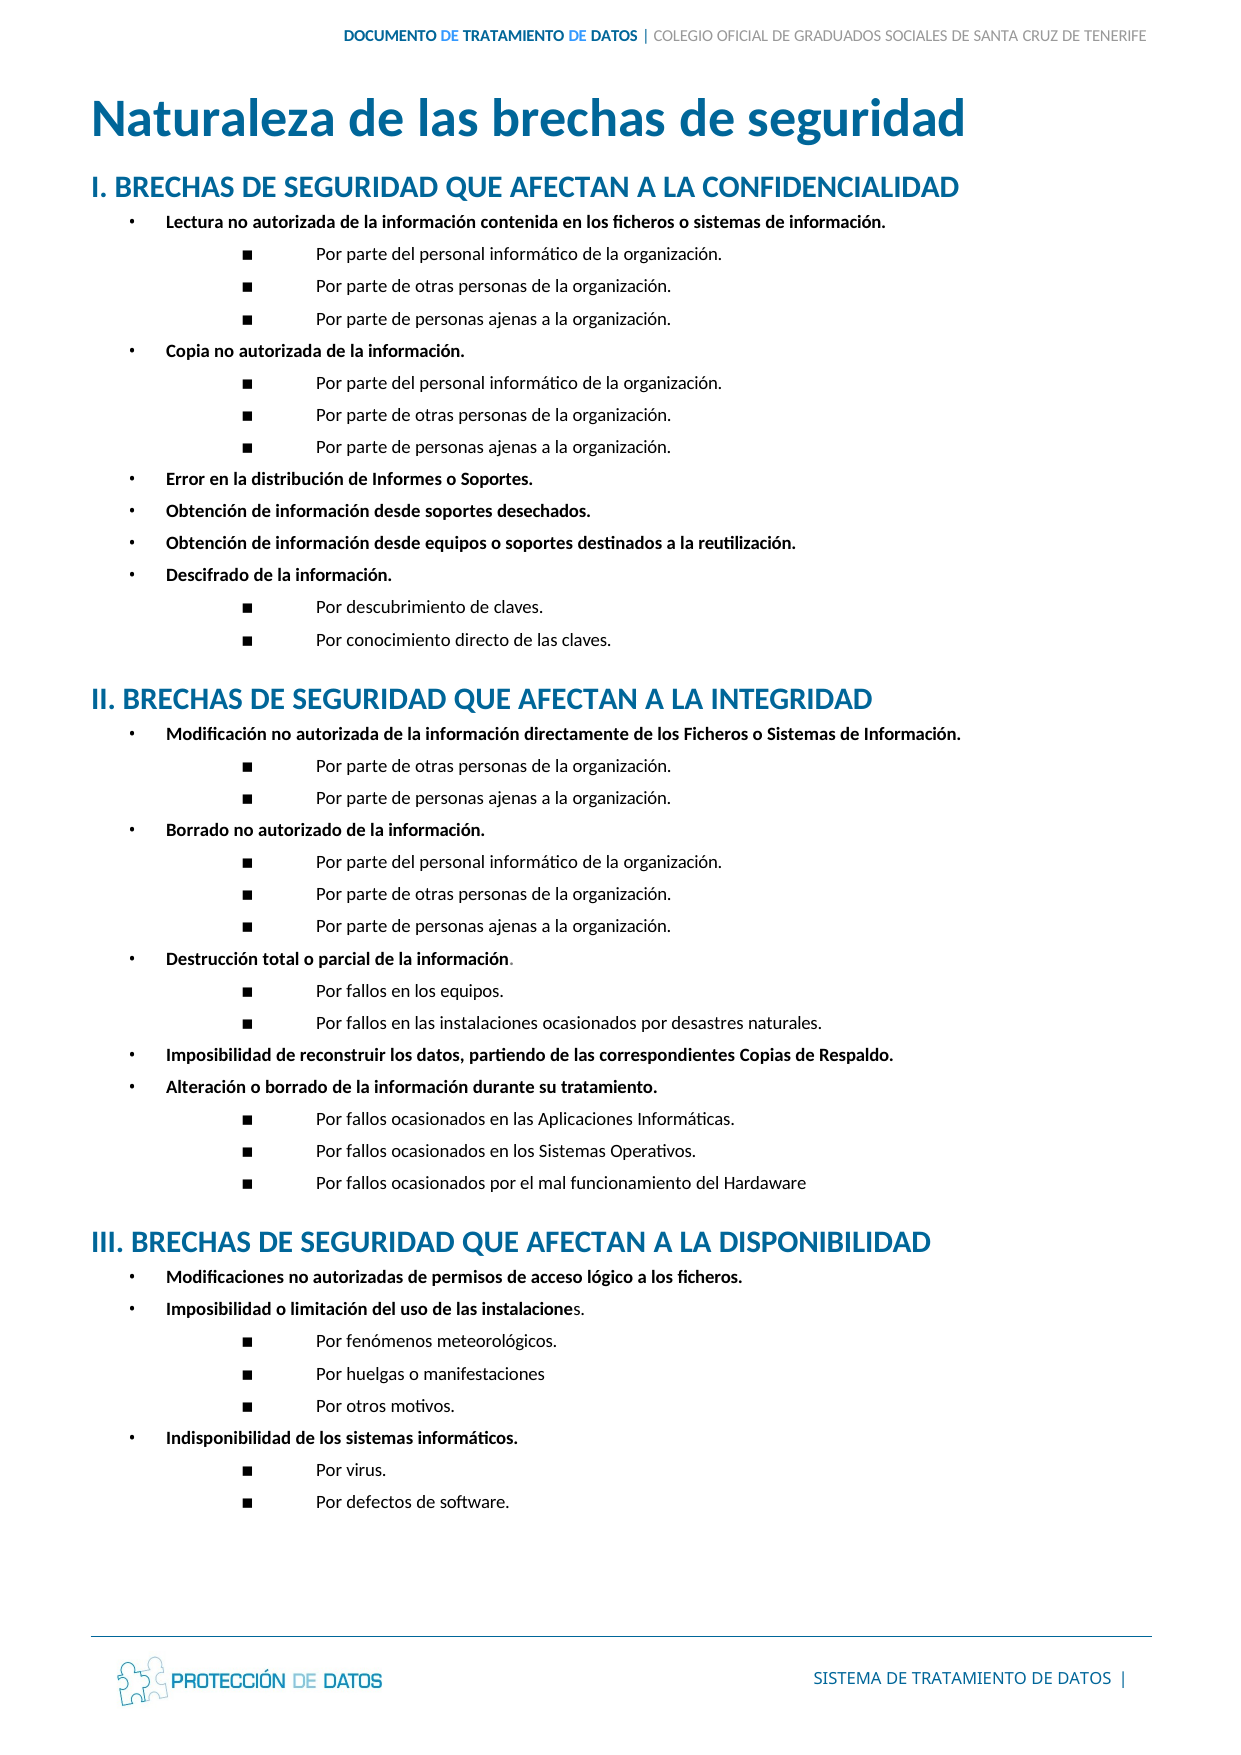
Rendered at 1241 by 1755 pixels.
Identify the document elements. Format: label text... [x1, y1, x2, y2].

list Borrado no autorizado de la información. [128, 816, 1167, 842]
list Por fallos ocasionados por el mal funcionamiento del Hardaware [241, 1170, 1167, 1195]
list Obtención de información desde equipos o soportes destinados a la reutilización. [128, 530, 1167, 555]
list Descifrado de la información. [128, 562, 1167, 587]
list Por huelgas o manifestaciones [241, 1360, 1167, 1386]
list Error en la distribución de Informes o Soportes. [128, 465, 1167, 491]
list Por descubrimiento de claves. [241, 594, 1167, 619]
list Indisponibilidad de los sistemas informáticos. [128, 1424, 1167, 1450]
list Por parte de personas ajenas a la organización. [241, 784, 1167, 810]
list Modificaciones no autorizadas de permisos de acceso lógico a los ficheros. [128, 1264, 1167, 1289]
list Por parte de otras personas de la organización. [241, 273, 1167, 298]
list Por parte del personal informático de la organización. [241, 241, 1167, 266]
list Por parte del personal informático de la organización. [241, 848, 1167, 874]
list Por fenómenos meteorológicos. [241, 1328, 1167, 1353]
list Alteración o borrado de la información durante su tratamiento. [128, 1073, 1167, 1099]
list Por parte de otras personas de la organización. [241, 752, 1167, 778]
list Por parte del personal informático de la organización. [241, 369, 1167, 394]
list Copia no autorizada de la información. [128, 337, 1167, 362]
list BRECHAS DE SEGURIDAD QUE AFECTAN A LA CONFIDENCIALIDAD [91, 167, 1167, 205]
list BRECHAS DE SEGURIDAD QUE AFECTAN A LA DISPONIBILIDAD [91, 1222, 1167, 1261]
list Por fallos ocasionados en las Aplicaciones Informáticas. [241, 1105, 1167, 1131]
list Por fallos en las instalaciones ocasionados por desastres naturales. [241, 1009, 1167, 1034]
list Imposibilidad de reconstruir los datos, partiendo de las correspondientes Copias de Respaldo. [128, 1041, 1167, 1067]
list Por virus. [241, 1456, 1167, 1482]
list Imposibilidad o limitación del uso de las instalaciones. [128, 1296, 1167, 1321]
list BRECHAS DE SEGURIDAD QUE AFECTAN A LA INTEGRIDAD [91, 679, 1167, 717]
list Por parte de otras personas de la organización. [241, 401, 1167, 427]
list Por parte de personas ajenas a la organización. [241, 913, 1167, 938]
list Por parte de personas ajenas a la organización. [241, 433, 1167, 459]
text Naturaleza de las brechas de seguridad [91, 84, 1167, 150]
list Modificación no autorizada de la información directamente de los Ficheros o Sistemas de Información. [128, 720, 1167, 745]
list Por fallos ocasionados en los Sistemas Operativos. [241, 1138, 1167, 1163]
list Por defectos de software. [241, 1488, 1167, 1514]
list Obtención de información desde soportes desechados. [128, 497, 1167, 523]
list Por parte de personas ajenas a la organización. [241, 305, 1167, 330]
list Destrucción total o parcial de la información. [128, 945, 1167, 970]
list Por parte de otras personas de la organización. [241, 881, 1167, 906]
list Lectura no autorizada de la información contenida en los ficheros o sistemas de información. [128, 208, 1167, 234]
list Por conocimiento directo de las claves. [241, 626, 1167, 652]
list Por fallos en los equipos. [241, 977, 1167, 1002]
list Por otros motivos. [241, 1392, 1167, 1418]
